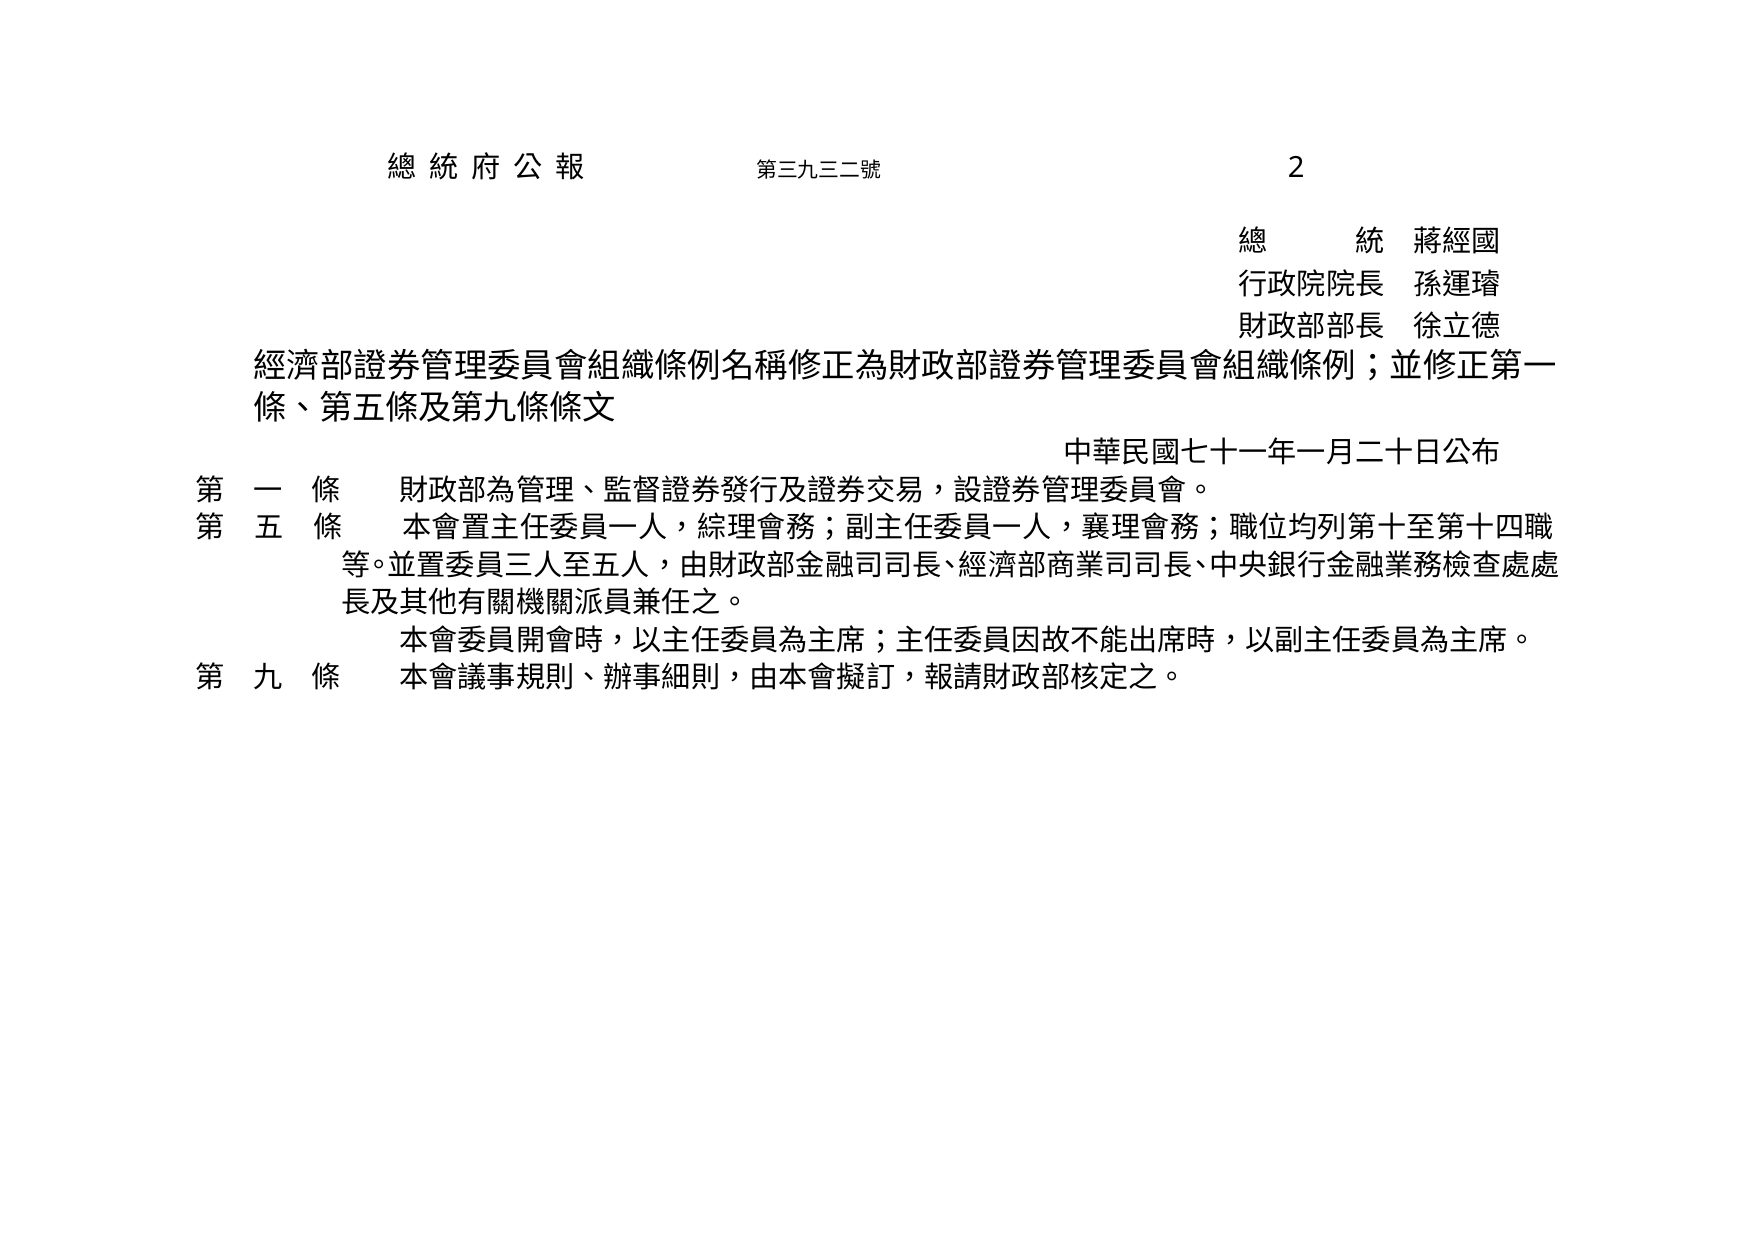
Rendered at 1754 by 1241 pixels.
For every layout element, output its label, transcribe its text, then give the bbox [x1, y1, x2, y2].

text 第 五 條 本會置主任委員一人，綜理會務；副主任委員一人，襄理會務；職位均列第十至第十四職等。並置委員三人至五人，由財政部金融司司長、經濟部商業司司長、中央銀行金融業務檢查處處長及其他有關機關派員兼任之。 本會委員開會時，以主任委員為主席；主任委員因故不能出席時，以副主任委員為主席。 [195, 507, 1559, 657]
text 第 一 條 財政部為管理、監督證券發行及證券交易，設證券管理委員會。 [195, 470, 1559, 507]
text 第 九 條 本會議事規則、辦事細則，由本會擬訂，報請財政部核定之。 [195, 657, 1559, 695]
text 總 統 蔣經國 [195, 222, 1501, 259]
text 財政部部長 徐立德 [195, 307, 1501, 344]
text 行政院院長 孫運璿 [195, 264, 1501, 302]
text 中華民國七十一年一月二十日公布 [195, 432, 1501, 470]
text 經濟部證券管理委員會組織條例名稱修正為財政部證券管理委員會組織條例；並修正第一條、第五條及第九條條文 [253, 344, 1559, 427]
